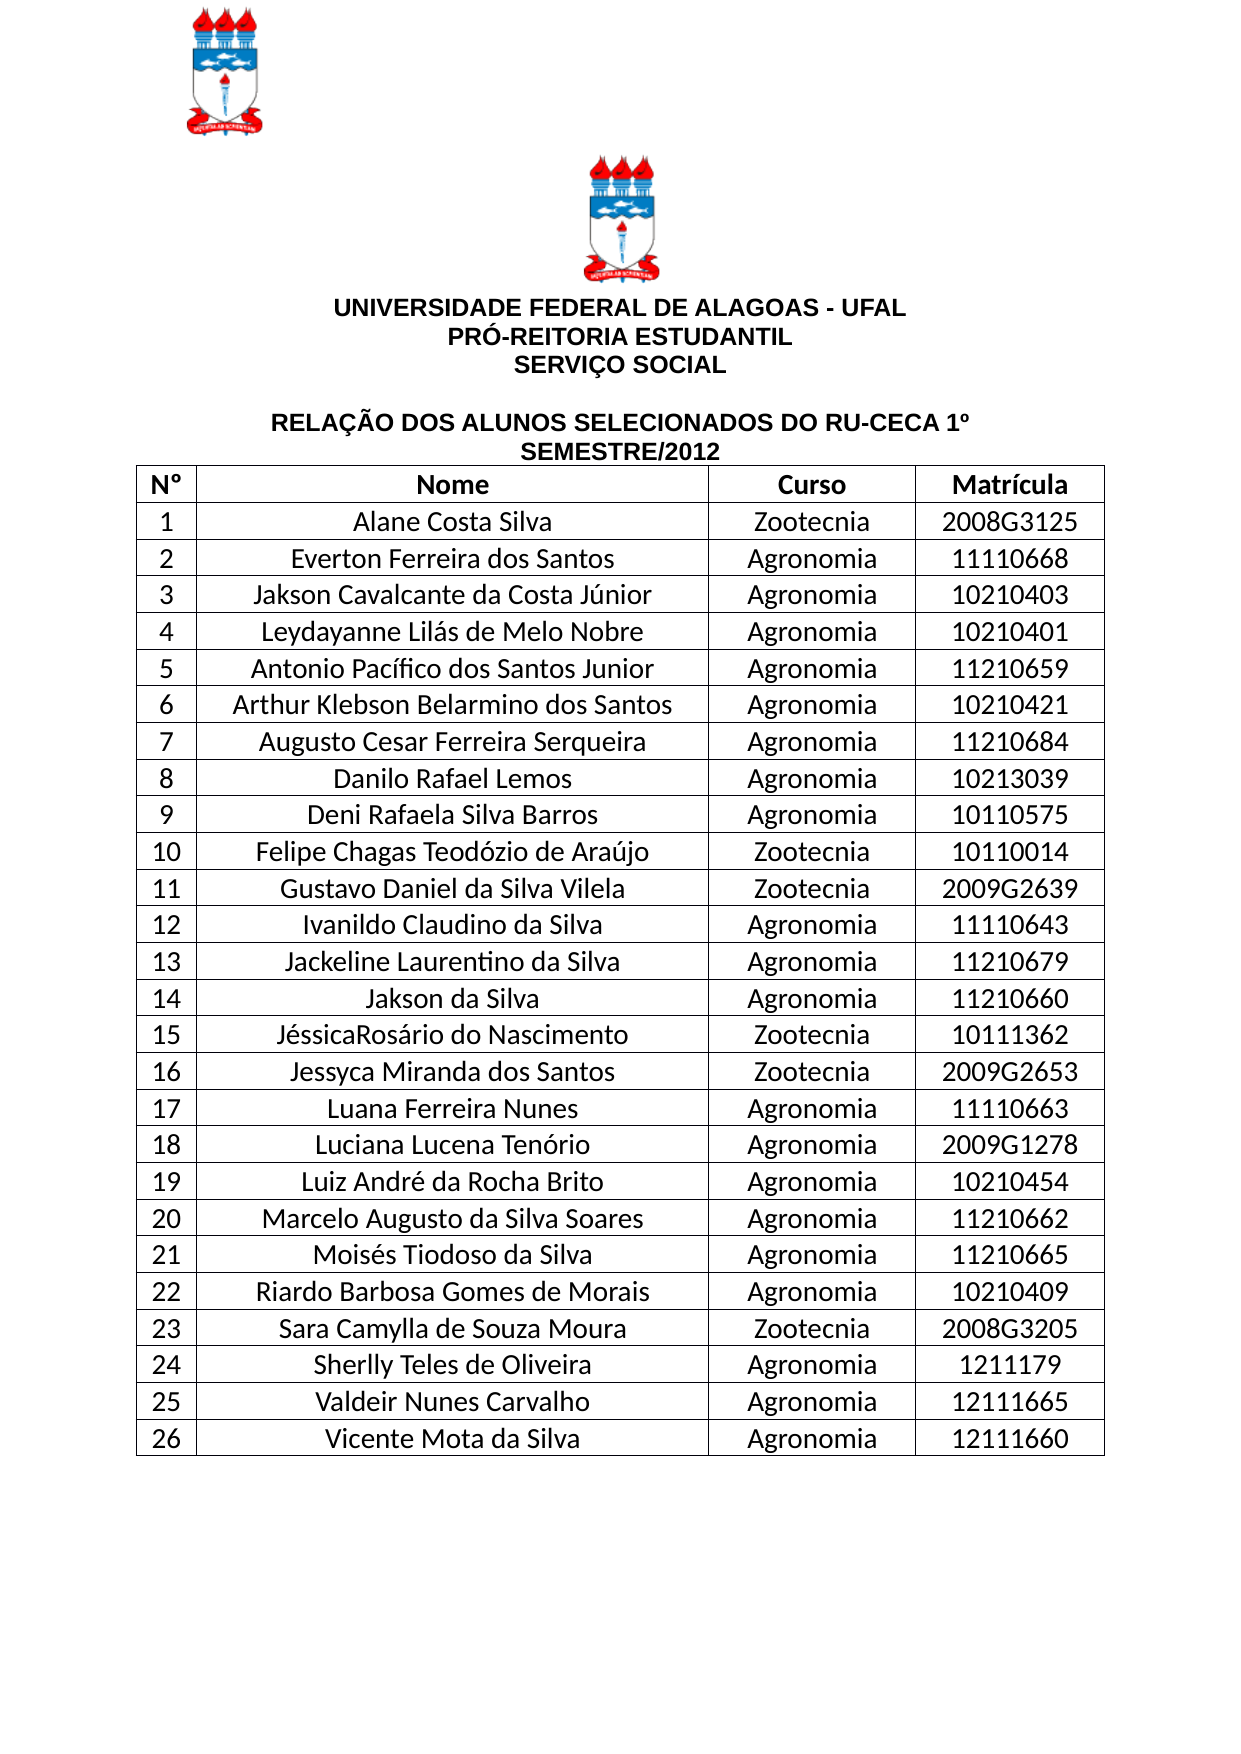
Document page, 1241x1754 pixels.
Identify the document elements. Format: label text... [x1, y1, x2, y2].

text SERVIÇO SOCIAL [177, 350, 1063, 379]
table_cell 5 [137, 650, 196, 685]
table_cell 11210660 [916, 980, 1104, 1015]
table_cell 24 [137, 1346, 196, 1382]
table_cell 2008G3125 [916, 503, 1104, 539]
table_cell Jakson Cavalcante da Costa Júnior [197, 576, 708, 612]
table_cell 26 [137, 1420, 196, 1455]
table_cell Jakson da Silva [197, 980, 708, 1015]
table_cell 3 [137, 576, 196, 612]
table_cell 20 [137, 1200, 196, 1235]
table_cell 11210684 [916, 723, 1104, 759]
table_cell 6 [137, 686, 196, 722]
table_cell Agronomia [709, 1126, 915, 1162]
table_cell Agronomia [709, 1090, 915, 1125]
table_cell 2008G3205 [916, 1310, 1104, 1345]
table_header Nº [137, 466, 196, 502]
table_cell Alane Costa Silva [197, 503, 708, 539]
table_cell Agronomia [709, 613, 915, 649]
table_cell Sherlly Teles de Oliveira [197, 1346, 708, 1382]
table_cell 12111665 [916, 1383, 1104, 1419]
table_cell Riardo Barbosa Gomes de Morais [197, 1273, 708, 1309]
table_cell JéssicaRosário do Nascimento [197, 1016, 708, 1052]
table_cell Agronomia [709, 1200, 915, 1235]
table_cell Valdeir Nunes Carvalho [197, 1383, 708, 1419]
table_cell 10210454 [916, 1163, 1104, 1199]
table_cell Luciana Lucena Tenório [197, 1126, 708, 1162]
table_cell Agronomia [709, 1273, 915, 1309]
table_cell Agronomia [709, 650, 915, 685]
table_header Matrícula [916, 466, 1104, 502]
table_cell 10210409 [916, 1273, 1104, 1309]
table_cell 23 [137, 1310, 196, 1345]
table_cell 25 [137, 1383, 196, 1419]
table_cell Sara Camylla de Souza Moura [197, 1310, 708, 1345]
table_cell 11110668 [916, 540, 1104, 575]
table_cell 19 [137, 1163, 196, 1199]
text RELAÇÃO DOS ALUNOS SELECIONADOS DO RU-CECA 1º SEMESTRE/2012 [177, 408, 1063, 465]
table_cell 10 [137, 833, 196, 869]
table_cell Leydayanne Lilás de Melo Nobre [197, 613, 708, 649]
text PRÓ-REITORIA ESTUDANTIL [177, 322, 1063, 350]
table_cell Gustavo Daniel da Silva Vilela [197, 870, 708, 905]
table_cell 12111660 [916, 1420, 1104, 1455]
table_cell Agronomia [709, 796, 915, 832]
table_cell Jessyca Miranda dos Santos [197, 1053, 708, 1089]
table_cell 11210659 [916, 650, 1104, 685]
table_cell 2009G2639 [916, 870, 1104, 905]
table_cell 18 [137, 1126, 196, 1162]
table_cell 2 [137, 540, 196, 575]
table_cell Agronomia [709, 723, 915, 759]
table_cell 10210403 [916, 576, 1104, 612]
table_cell 10210401 [916, 613, 1104, 649]
table_cell 4 [137, 613, 196, 649]
table_cell 2009G1278 [916, 1126, 1104, 1162]
table_cell Agronomia [709, 980, 915, 1015]
table_cell Agronomia [709, 760, 915, 795]
table_cell Deni Rafaela Silva Barros [197, 796, 708, 832]
table_cell 11210665 [916, 1236, 1104, 1272]
table_cell Jackeline Laurentino da Silva [197, 943, 708, 979]
table_header Nome [197, 466, 708, 502]
table_cell Everton Ferreira dos Santos [197, 540, 708, 575]
table_cell Zootecnia [709, 1310, 915, 1345]
table_cell Marcelo Augusto da Silva Soares [197, 1200, 708, 1235]
table_cell 22 [137, 1273, 196, 1309]
table_cell 16 [137, 1053, 196, 1089]
table_cell 17 [137, 1090, 196, 1125]
table_cell Zootecnia [709, 1053, 915, 1089]
table_cell 14 [137, 980, 196, 1015]
table_cell Vicente Mota da Silva [197, 1420, 708, 1455]
table_cell Agronomia [709, 943, 915, 979]
table_cell 7 [137, 723, 196, 759]
table_cell Felipe Chagas Teodózio de Araújo [197, 833, 708, 869]
table_cell 10111362 [916, 1016, 1104, 1052]
table_cell Moisés Tiodoso da Silva [197, 1236, 708, 1272]
table_cell Agronomia [709, 1163, 915, 1199]
table_cell Luana Ferreira Nunes [197, 1090, 708, 1125]
table_cell 13 [137, 943, 196, 979]
table_cell 1211179 [916, 1346, 1104, 1382]
table_cell Zootecnia [709, 870, 915, 905]
table_cell Agronomia [709, 576, 915, 612]
table_cell 1 [137, 503, 196, 539]
table_cell 21 [137, 1236, 196, 1272]
table_cell 10210421 [916, 686, 1104, 722]
table_cell 10110575 [916, 796, 1104, 832]
table_cell 8 [137, 760, 196, 795]
table_cell Ivanildo Claudino da Silva [197, 906, 708, 942]
table_cell 9 [137, 796, 196, 832]
table_cell Danilo Rafael Lemos [197, 760, 708, 795]
table_cell Agronomia [709, 1236, 915, 1272]
table_cell Antonio Pacífico dos Santos Junior [197, 650, 708, 685]
table_cell 11 [137, 870, 196, 905]
table_cell 11210662 [916, 1200, 1104, 1235]
table_cell Zootecnia [709, 1016, 915, 1052]
table_cell Agronomia [709, 540, 915, 575]
table_cell Luiz André da Rocha Brito [197, 1163, 708, 1199]
text UNIVERSIDADE FEDERAL DE ALAGOAS - UFAL [177, 293, 1063, 322]
table_cell 11110663 [916, 1090, 1104, 1125]
table_header Curso [709, 466, 915, 502]
table_cell 15 [137, 1016, 196, 1052]
table_cell Agronomia [709, 1420, 915, 1455]
table_cell 10110014 [916, 833, 1104, 869]
table_cell Agronomia [709, 1383, 915, 1419]
table_cell Augusto Cesar Ferreira Serqueira [197, 723, 708, 759]
table_cell Agronomia [709, 1346, 915, 1382]
table_cell 10213039 [916, 760, 1104, 795]
table_cell Arthur Klebson Belarmino dos Santos [197, 686, 708, 722]
table_cell Agronomia [709, 686, 915, 722]
table_cell 12 [137, 906, 196, 942]
table_cell 11210679 [916, 943, 1104, 979]
table_cell 2009G2653 [916, 1053, 1104, 1089]
table_cell Zootecnia [709, 503, 915, 539]
table_cell Zootecnia [709, 833, 915, 869]
table_cell Agronomia [709, 906, 915, 942]
table_cell 11110643 [916, 906, 1104, 942]
